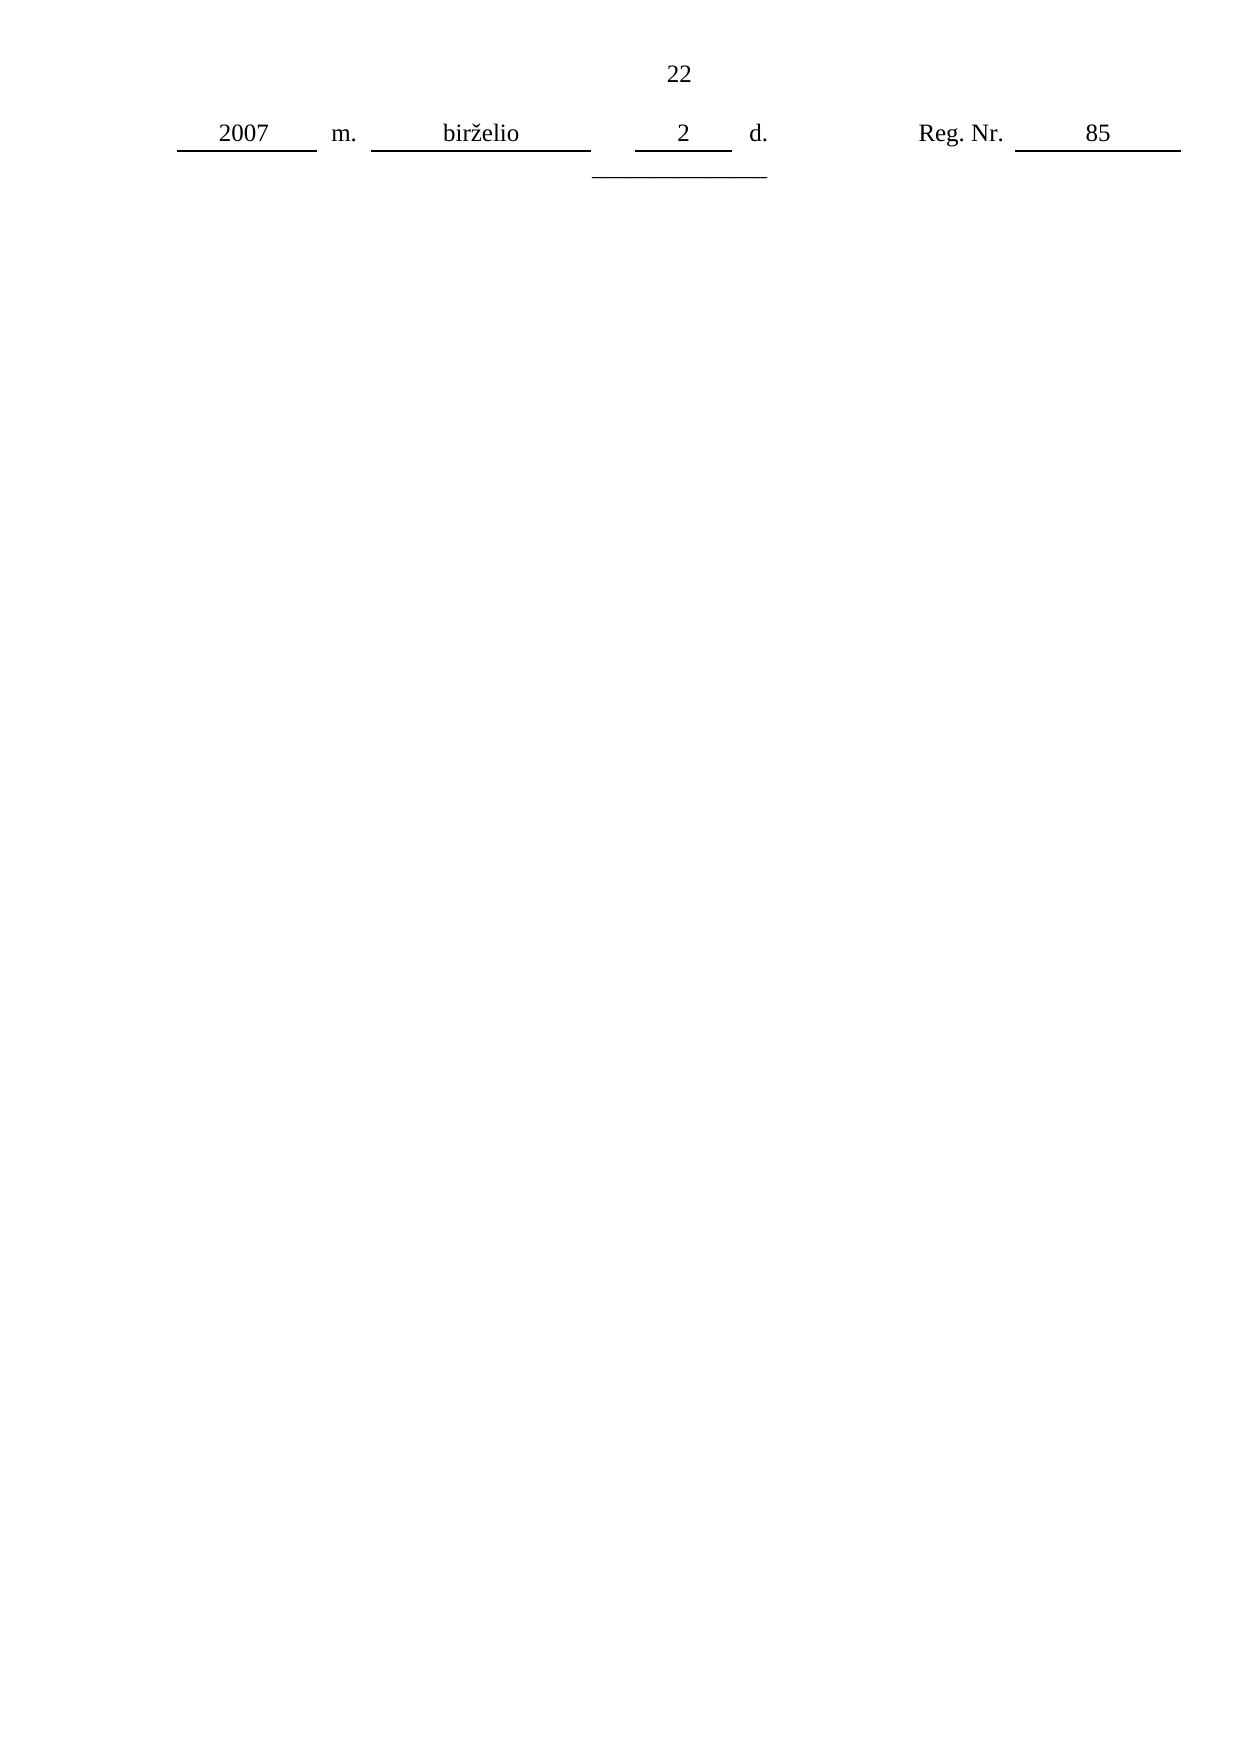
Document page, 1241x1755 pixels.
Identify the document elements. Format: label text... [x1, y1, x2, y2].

table_header d. [732, 118, 785, 150]
table_header Reg. Nr. [785, 118, 1015, 150]
text ______________ [177, 152, 1181, 181]
table_header 2 [635, 118, 732, 150]
table_header m. [317, 118, 371, 150]
table_header 2007 [177, 118, 317, 150]
table_header birželio [371, 118, 591, 150]
table_header 85 [1015, 118, 1181, 150]
table_header [591, 118, 635, 150]
